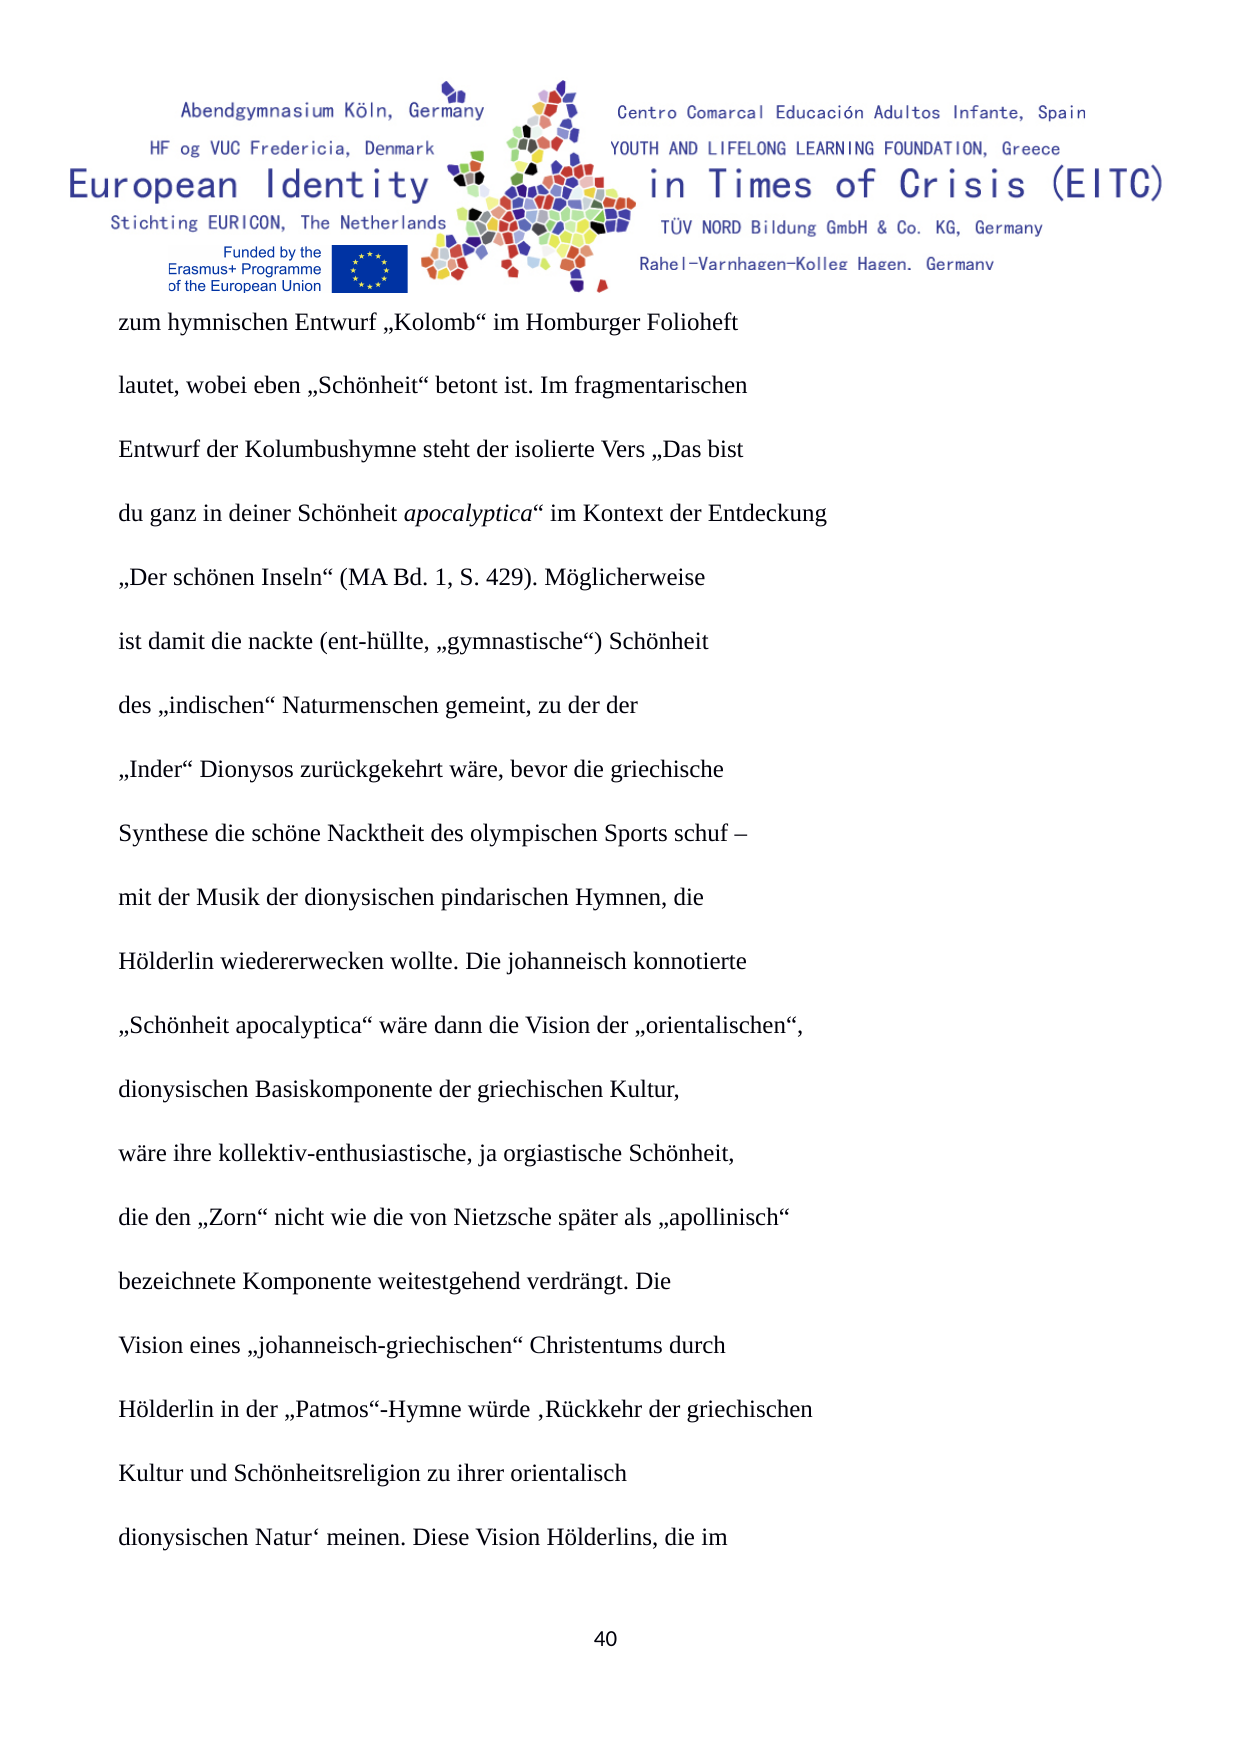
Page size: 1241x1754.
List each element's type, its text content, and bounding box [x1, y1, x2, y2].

text „Der schönen Inseln“ (MA Bd. 1, S. 429). Möglicherweise [118, 562, 1092, 591]
text zum hymnischen Entwurf „Kolomb“ im Homburger Folioheft [118, 307, 1092, 335]
text Hölderlin in der „Patmos“-Hymne würde ‚Rückkehr der griechischen [118, 1394, 1092, 1423]
text Kultur und Schönheitsreligion zu ihrer orientalisch [118, 1458, 1092, 1487]
text dionysischen Natur‘ meinen. Diese Vision Hölderlins, die im [118, 1522, 1092, 1551]
text dionysischen Basiskomponente der griechischen Kultur, [118, 1074, 1092, 1103]
text „Inder“ Dionysos zurückgekehrt wäre, bevor die griechische [118, 754, 1092, 783]
text die den „Zorn“ nicht wie die von Nietzsche später als „apollinisch“ [118, 1202, 1092, 1231]
text ist damit die nackte (ent-hüllte, „gymnastische“) Schönheit [118, 626, 1092, 655]
picture [68, 77, 1172, 296]
text des „indischen“ Naturmenschen gemeint, zu der der [118, 690, 1092, 719]
text Vision eines „johanneisch-griechischen“ Christentums durch [118, 1330, 1092, 1359]
text Synthese die schöne Nacktheit des olympischen Sports schuf – [118, 818, 1092, 847]
text wäre ihre kollektiv-enthusiastische, ja orgiastische Schönheit, [118, 1138, 1092, 1167]
text „Schönheit apocalyptica“ wäre dann die Vision der „orientalischen“, [118, 1010, 1092, 1039]
text lautet, wobei eben „Schönheit“ betont ist. Im fragmentarischen [118, 371, 1092, 399]
text bezeichnete Komponente weitestgehend verdrängt. Die [118, 1266, 1092, 1295]
text Entwurf der Kolumbushymne steht der isolierte Vers „Das bist [118, 434, 1092, 463]
text du ganz in deiner Schönheit apocalyptica“ im Kontext der Entdeckung [118, 498, 1092, 527]
text Hölderlin wiedererwecken wollte. Die johanneisch konnotierte [118, 946, 1092, 975]
text mit der Musik der dionysischen pindarischen Hymnen, die [118, 882, 1092, 911]
